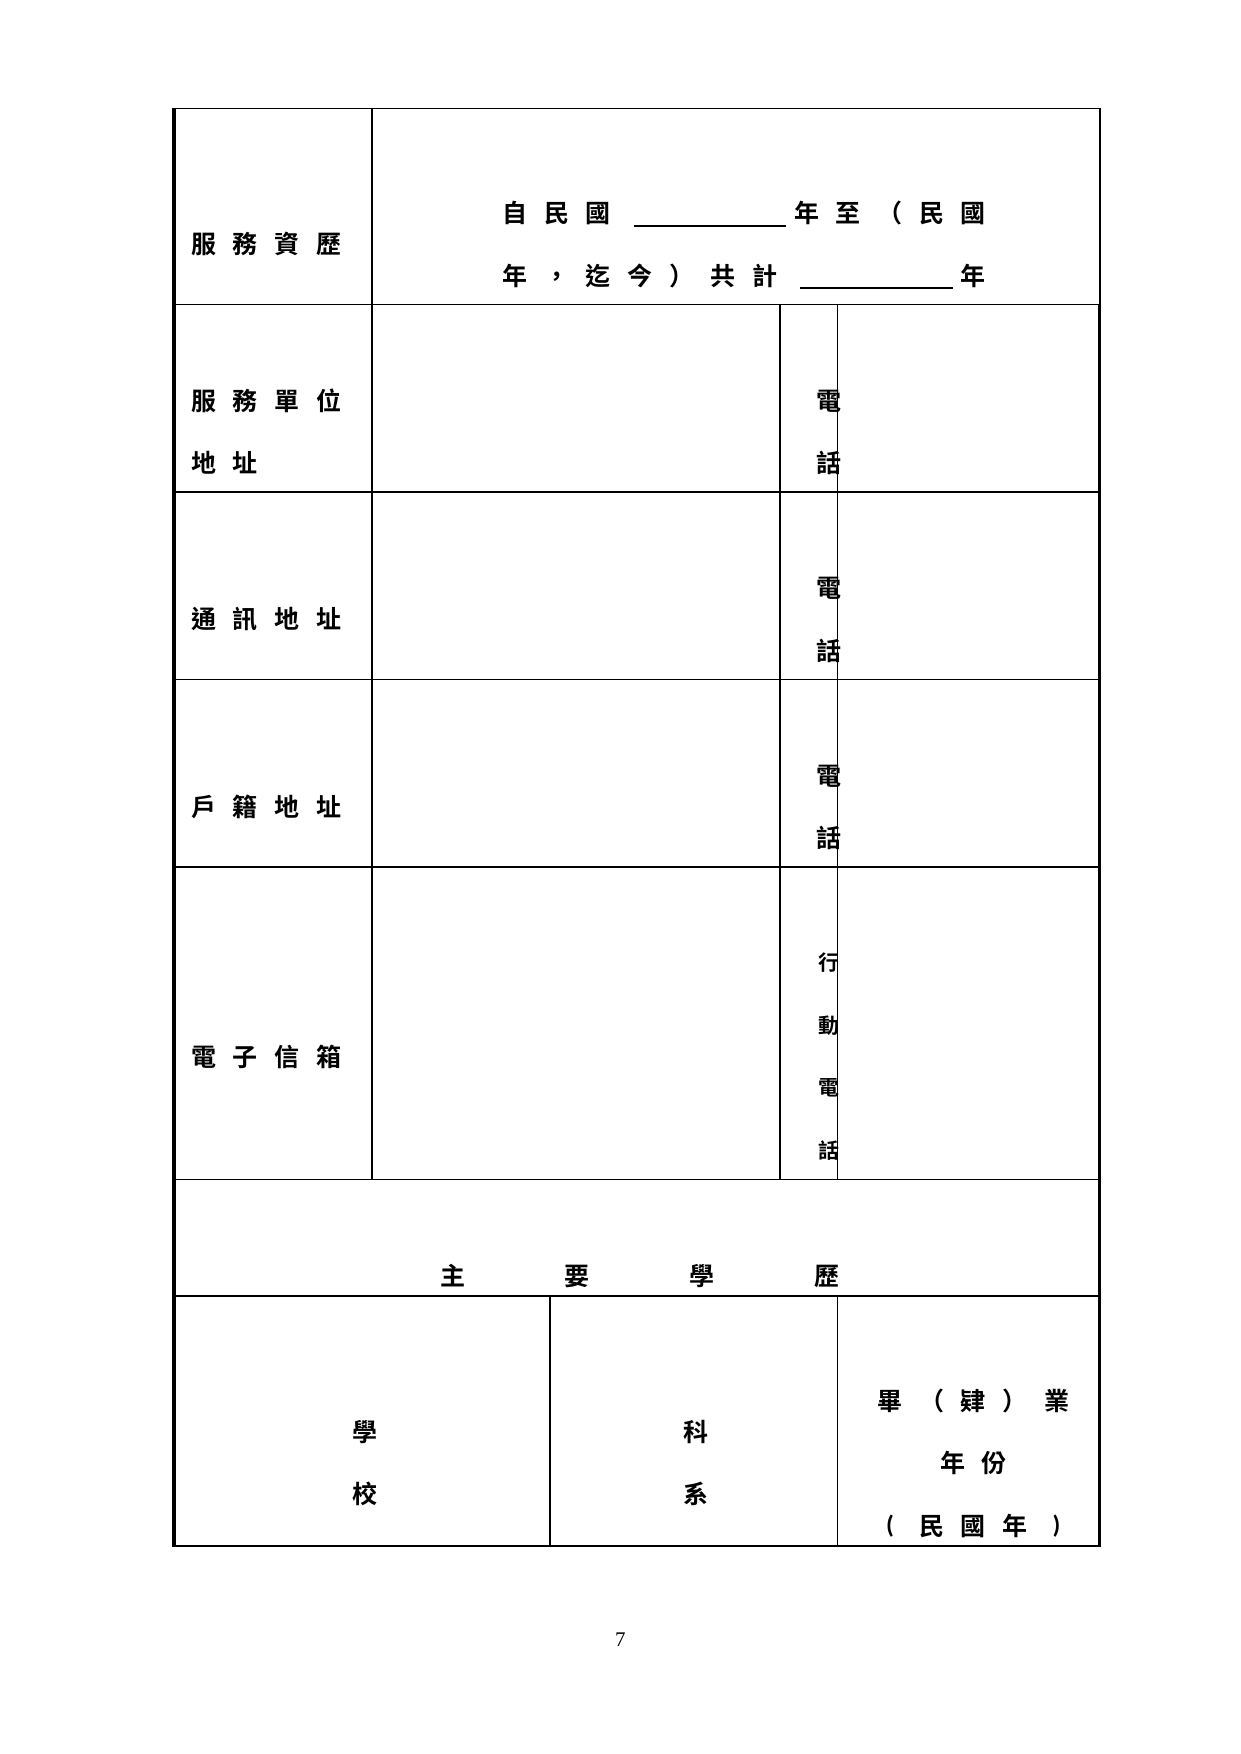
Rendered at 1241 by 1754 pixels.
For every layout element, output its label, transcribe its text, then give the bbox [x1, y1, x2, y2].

table_cell 通訊地址 [176, 493, 371, 678]
table_cell [373, 305, 476, 491]
table_cell [476, 493, 779, 678]
table_cell [373, 868, 476, 1178]
table_cell [373, 680, 476, 866]
table_cell [838, 305, 1098, 491]
table_cell 電話 [781, 680, 837, 866]
table_cell [476, 305, 779, 491]
table_cell 畢（肄）業年份 (民國年) [838, 1297, 1098, 1545]
table_cell 戶籍地址 [176, 680, 371, 866]
table_cell 自民國 年至（民國 年，迄今）共計 年 [373, 109, 1099, 303]
table_cell 學 校 [176, 1297, 549, 1545]
table_cell 電話 [781, 305, 837, 491]
table_cell 服務資歷 [176, 109, 371, 303]
table_cell 服務單位地址 [176, 305, 371, 491]
table_cell 電子信箱 [176, 868, 371, 1178]
table_cell [476, 868, 779, 1178]
table_cell [838, 493, 1098, 678]
table_cell [838, 680, 1098, 866]
table_cell [838, 868, 1098, 1178]
table_cell 電話 [781, 493, 837, 678]
table_cell [373, 493, 476, 678]
table_cell 主 要 學 歷 [176, 1180, 1098, 1295]
table_cell 行動電話 [781, 868, 837, 1178]
table_cell [476, 680, 779, 866]
table_cell 科 系 [551, 1297, 837, 1545]
